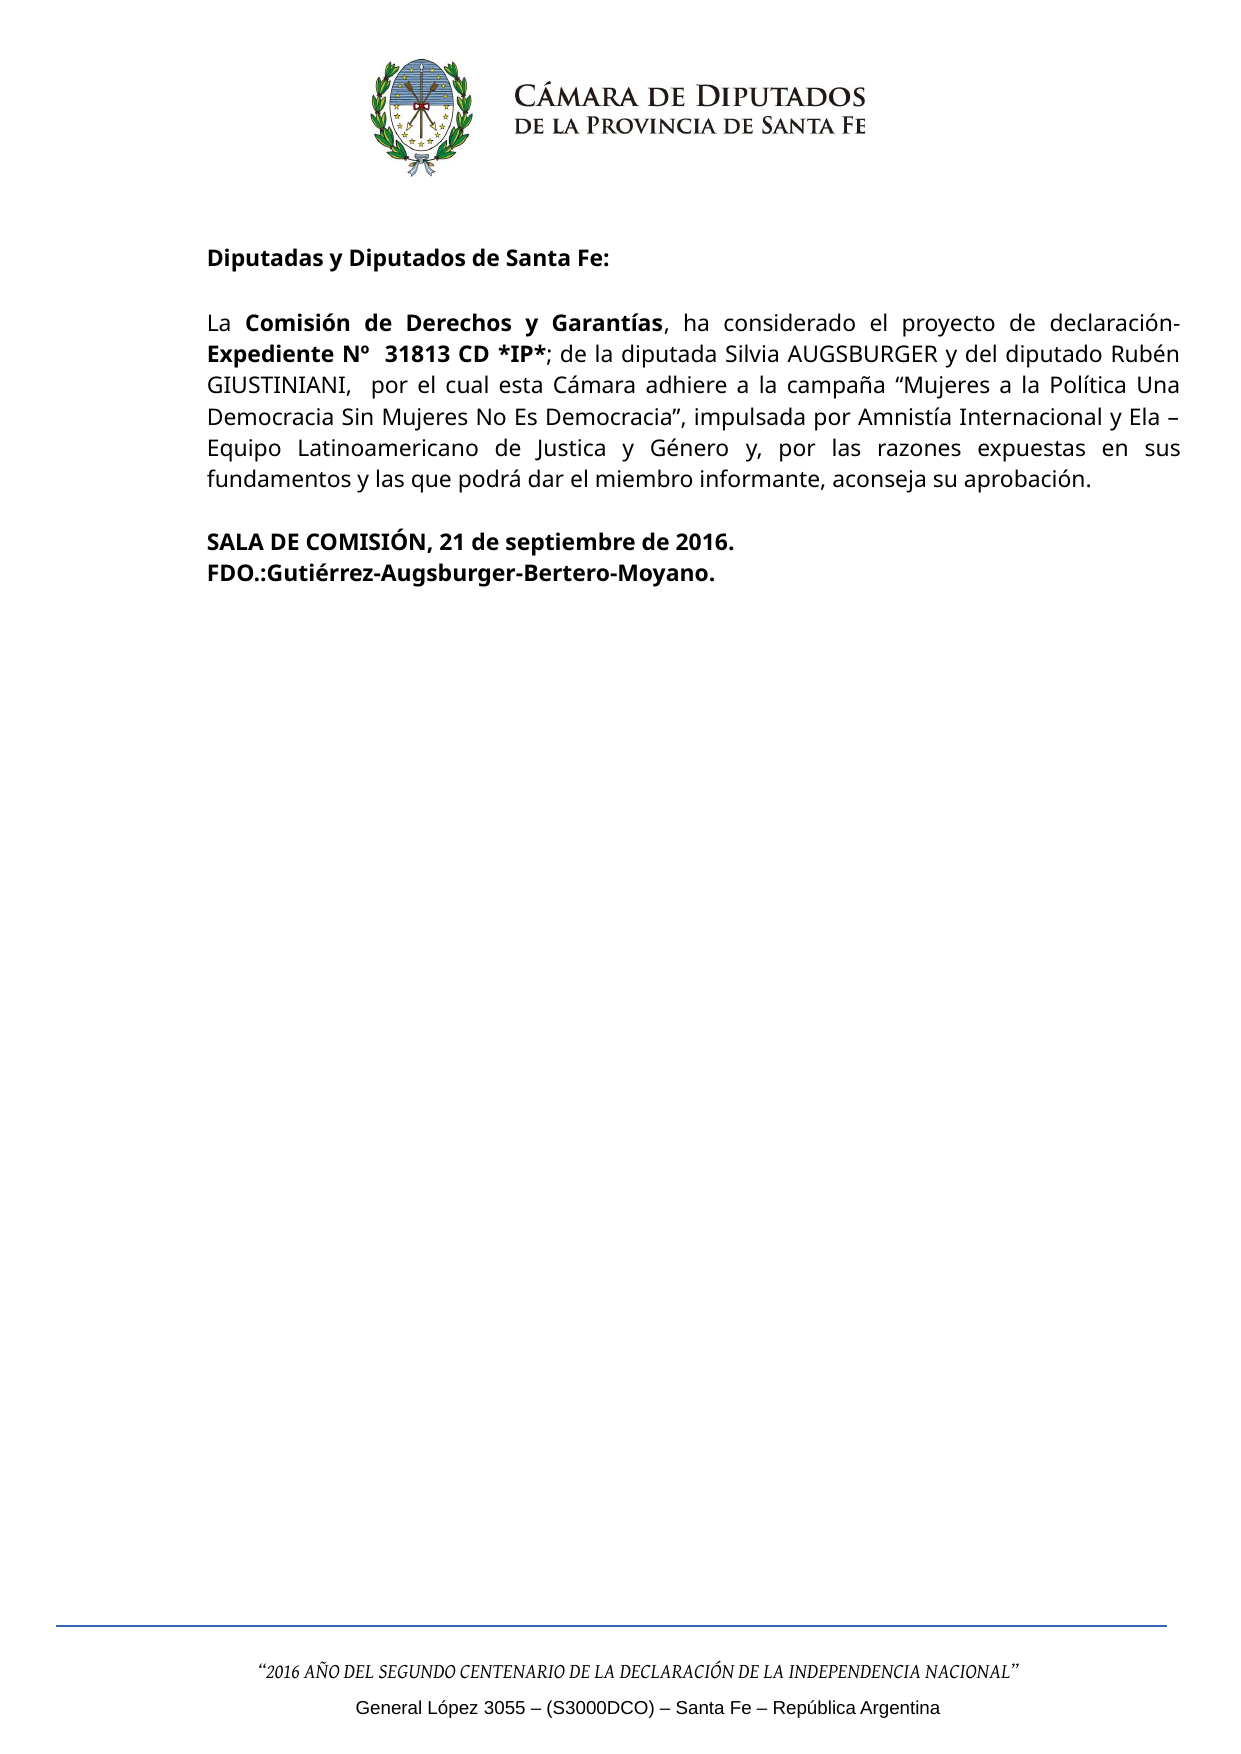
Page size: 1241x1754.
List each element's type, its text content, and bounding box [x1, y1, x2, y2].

text SALA DE COMISIÓN, 21 de septiembre de 2016. [207, 526, 1181, 557]
text Diputadas y Diputados de Santa Fe: [207, 242, 1181, 273]
text FDO.:Gutiérrez-Augsburger-Bertero-Moyano. [207, 557, 1181, 588]
picture [370, 59, 866, 181]
text La Comisión de Derechos y Garantías, ha considerado el proyecto de declaración- Expediente Nº 31813 CD *IP*; de la diputada Silvia AUGSBURGER y del diputado Rubén GIUSTINIANI, por el cual esta Cámara adhiere a la campaña “Mujeres a la Política Una Democracia Sin Mujeres No Es Democracia”, impulsada por Amnistía Internacional y Ela – Equipo Latinoamericano de Justica y Género y, por las razones expuestas en sus fundamentos y las que podrá dar el miembro informante, aconseja su aprobación. [207, 307, 1181, 494]
